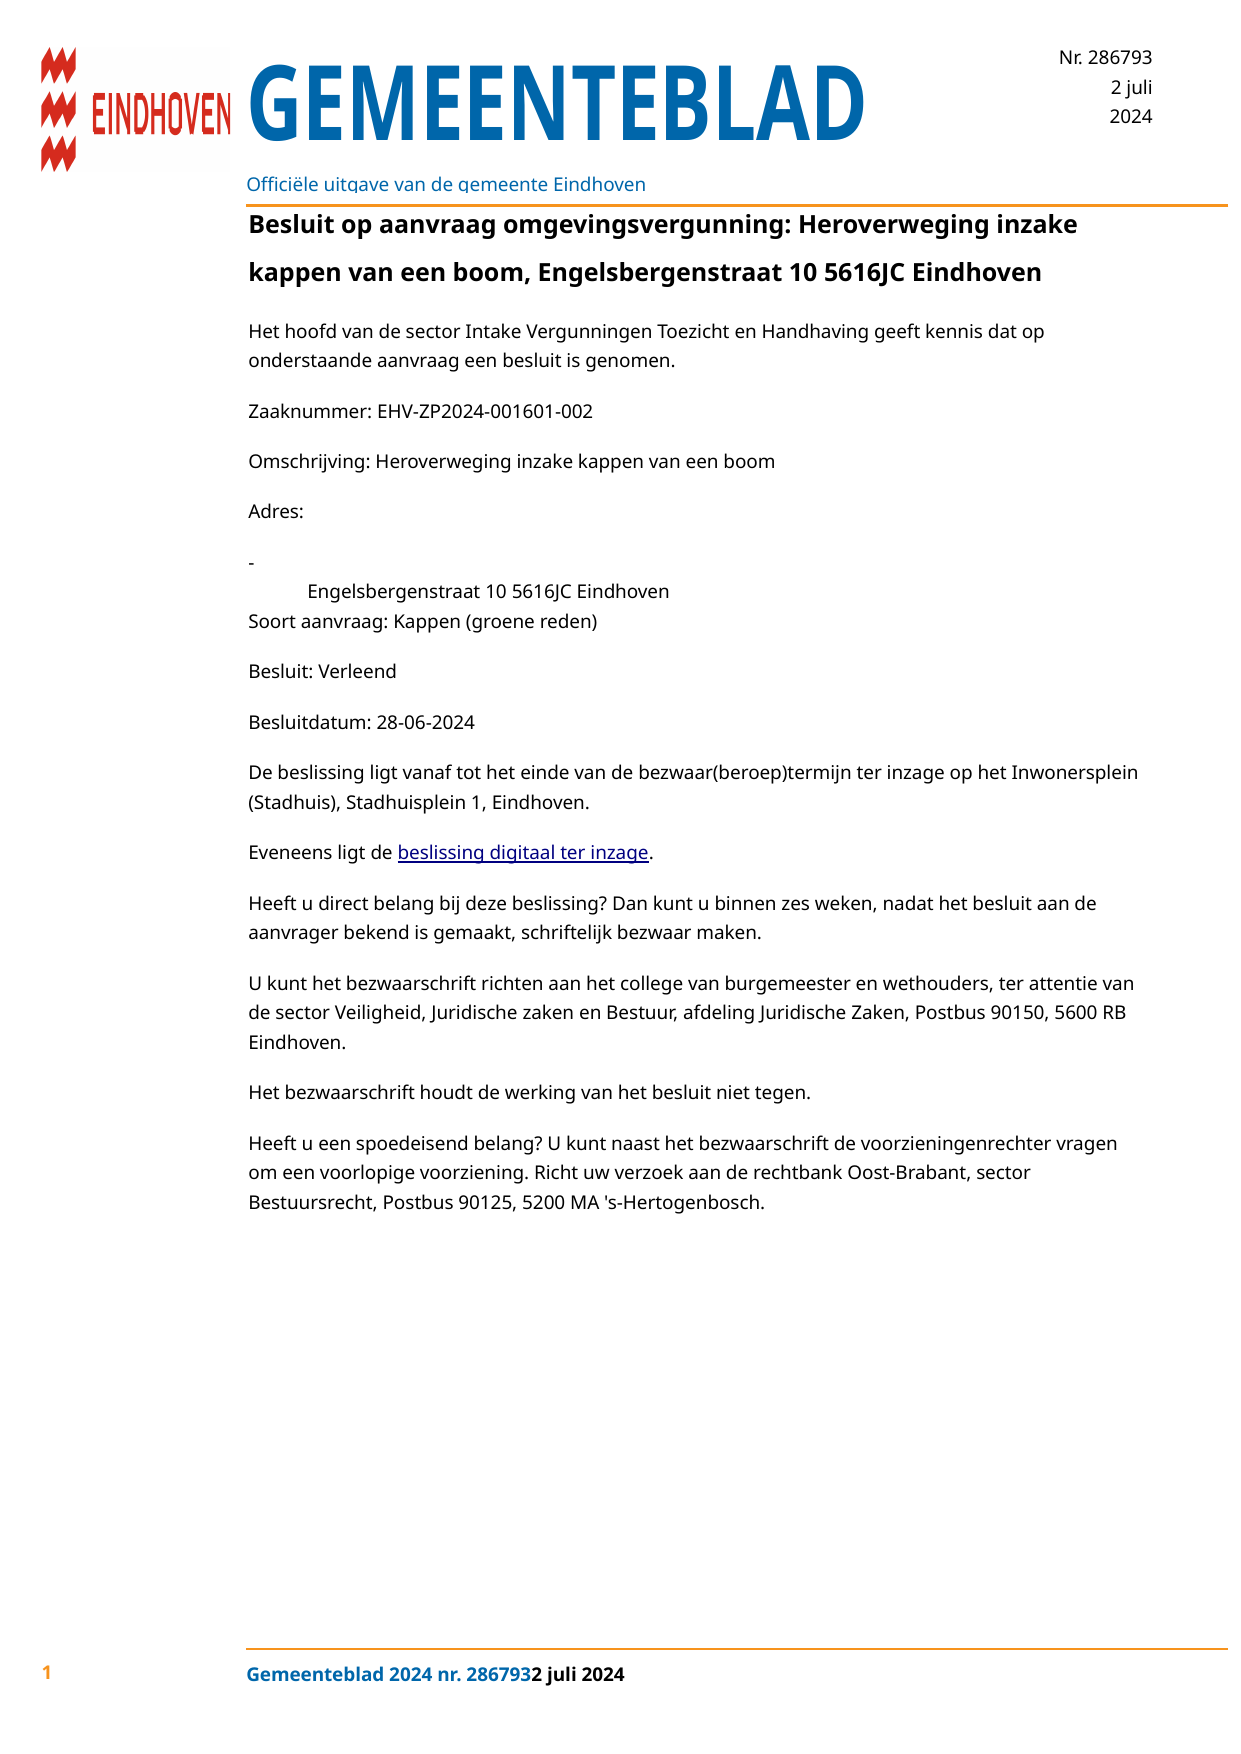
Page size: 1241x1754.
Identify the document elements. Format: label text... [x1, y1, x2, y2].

text Eveneens ligt de beslissing digitaal ter inzage. [248, 839, 1152, 865]
text Het hoofd van de sector Intake Vergunningen Toezicht en Handhaving geeft kennis dat op onderstaande aanvraag een besluit is genomen. [248, 318, 1152, 373]
text Besluit: Verleend [248, 659, 1152, 684]
text De beslissing ligt vanaf tot het einde van de bezwaar(beroep)termijn ter inzage op het Inwonersplein (Stadhuis), Stadhuisplein 1, Eindhoven. [248, 759, 1152, 815]
text Besluit op aanvraag omgevingsvergunning: Heroverweging inzake kappen van een boom, Engelsbergenstraat 10 5616JC Eindhoven [248, 207, 1152, 288]
text Het bezwaarschrift houdt de werking van het besluit niet tegen. [248, 1079, 1152, 1105]
text Soort aanvraag: Kappen (groene reden) [248, 608, 1152, 634]
text Besluitdatum: 28-06-2024 [248, 709, 1152, 735]
text U kunt het bezwaarschrift richten aan het college van burgemeester en wethouders, ter attentie van de sector Veiligheid, Juridische zaken en Bestuur, afdeling Juridische Zaken, Postbus 90150, 5600 RB Eindhoven. [248, 970, 1152, 1055]
text Heeft u direct belang bij deze beslissing? Dan kunt u binnen zes weken, nadat het besluit aan de aanvrager bekend is gemaakt, schriftelijk bezwaar maken. [248, 890, 1152, 945]
text Adres: [248, 499, 1152, 524]
text Zaaknummer: EHV-ZP2024-001601-002 [248, 398, 1152, 424]
text Heeft u een spoedeisend belang? U kunt naast het bezwaarschrift de voorzieningenrechter vragen om een voorlopige voorziening. Richt uw verzoek aan de rechtbank Oost-Brabant, sector Bestuursrecht, Postbus 90125, 5200 MA 's-Hertogenbosch. [248, 1130, 1152, 1215]
list Engelsbergenstraat 10 5616JC Eindhoven [248, 579, 1152, 604]
picture [41, 47, 231, 172]
text Omschrijving: Heroverweging inzake kappen van een boom [248, 448, 1152, 474]
